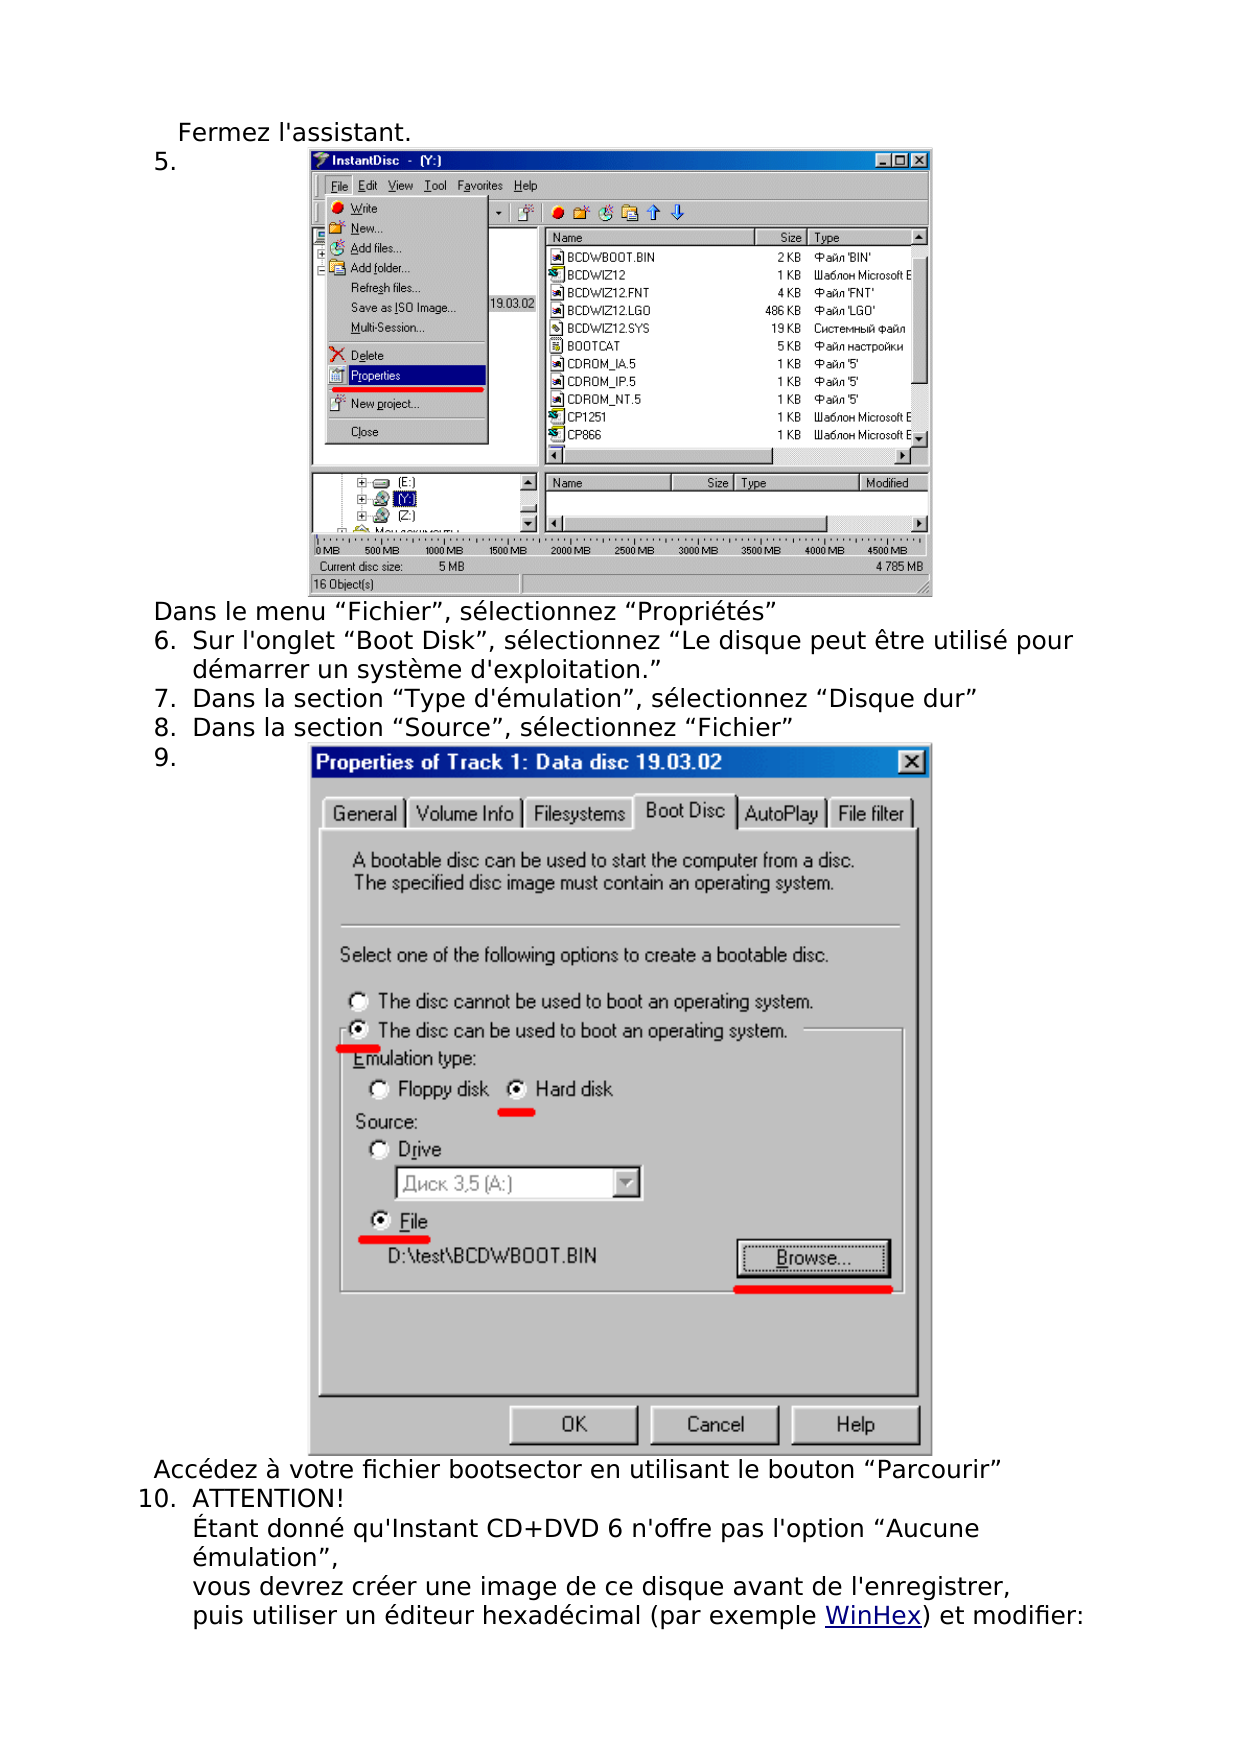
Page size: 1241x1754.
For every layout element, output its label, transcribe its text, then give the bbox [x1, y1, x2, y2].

list Accédez à votre fichier bootsector en utilisant le bouton “Parcourir” [177, 743, 1122, 1484]
list Dans le menu “Fichier”, sélectionnez “Propriétés” [177, 147, 1122, 626]
list Dans la section “Type d'émulation”, sélectionnez “Disque dur” [177, 684, 1122, 714]
picture [307, 742, 933, 1456]
list Dans la section “Source”, sélectionnez “Fichier” [177, 714, 1122, 743]
list ATTENTION! Étant donné qu'Instant CD+DVD 6 n'offre pas l'option “Aucune émulation”, vous devrez créer une image de ce disque avant de l'enregistrer, puis utiliser un éditeur hexadécimal (par exemple WinHex) et modifier: [177, 1484, 1122, 1630]
picture [307, 147, 933, 597]
list Fermez l'assistant. [177, 118, 1122, 147]
list Sur l'onglet “Boot Disk”, sélectionnez “Le disque peut être utilisé pour démarrer un système d'exploitation.” [177, 626, 1122, 684]
